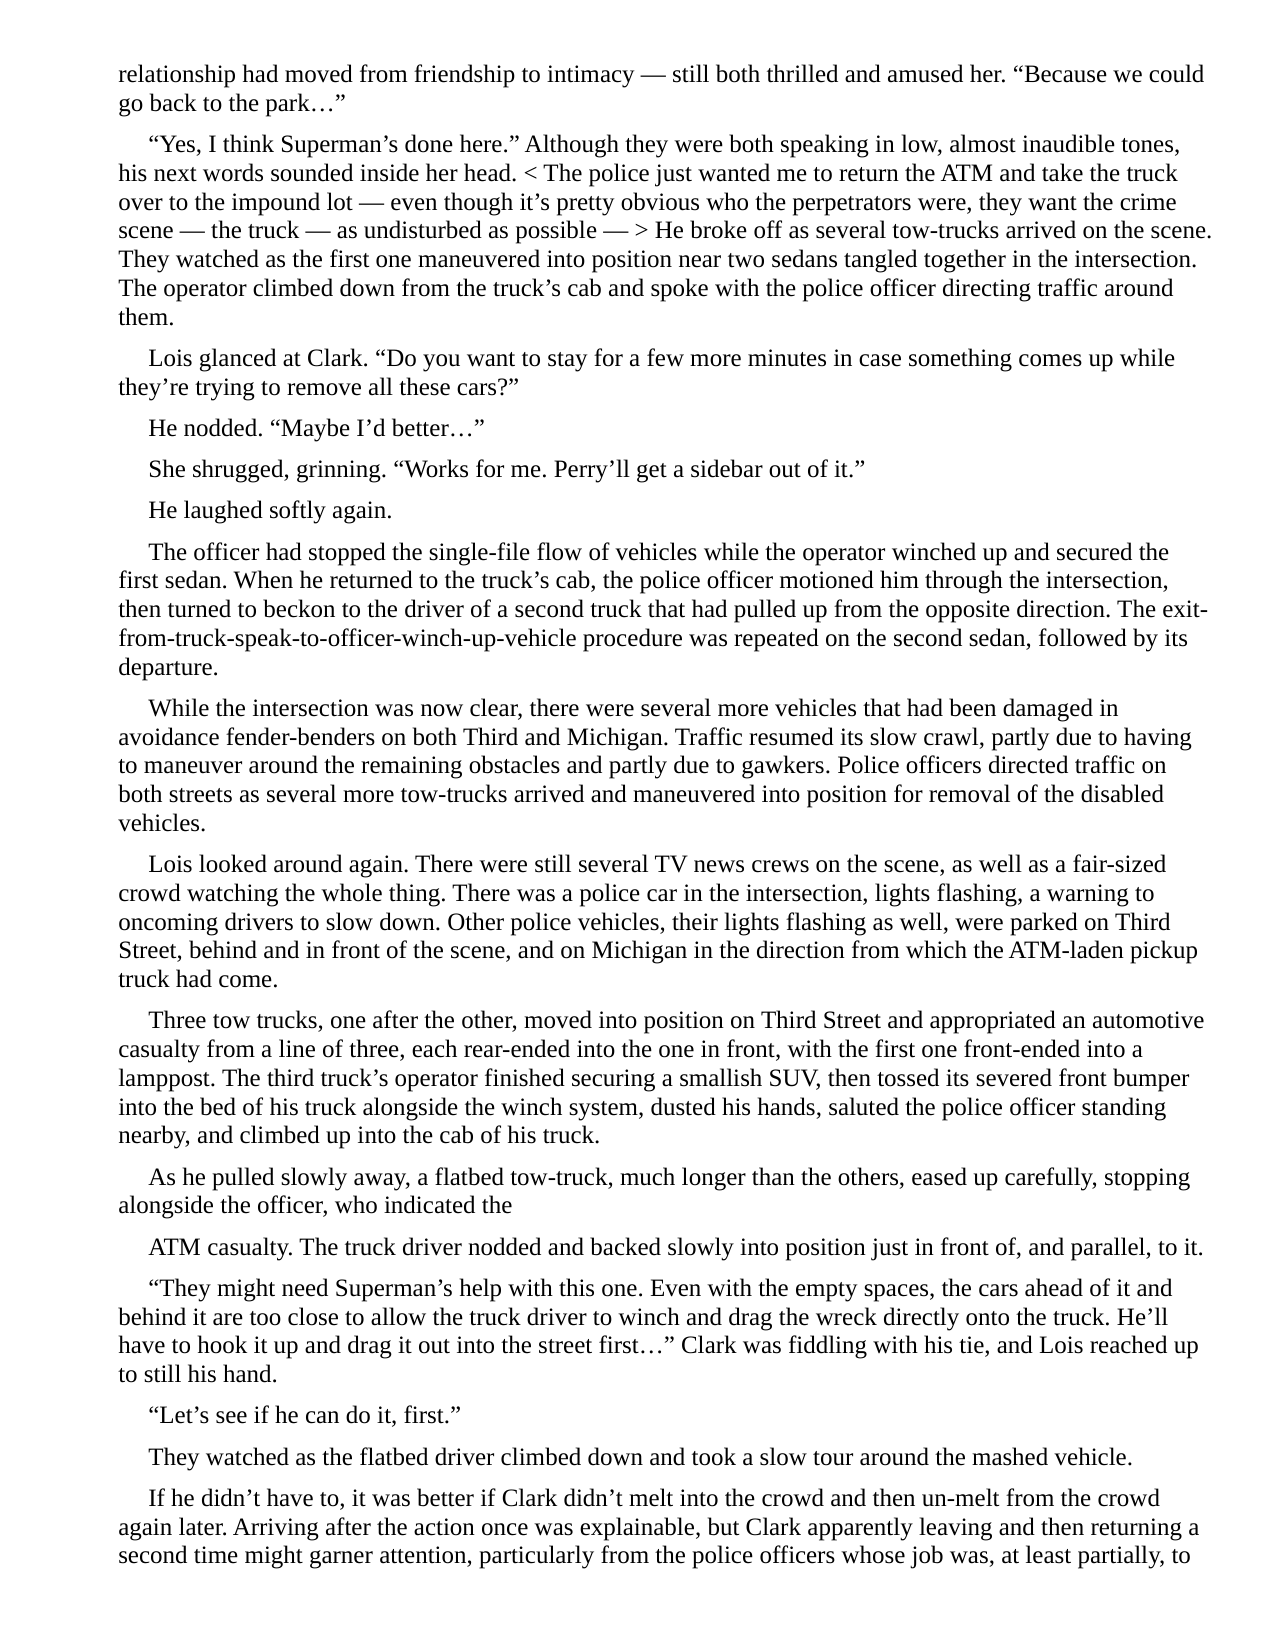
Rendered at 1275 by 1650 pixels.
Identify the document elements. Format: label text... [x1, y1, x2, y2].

text Lois glanced at Clark. “Do you want to stay for a few more minutes in case something comes up while they’re trying to remove all these cars?” [118, 343, 1216, 400]
text They watched as the flatbed driver climbed down and took a slow tour around the mashed vehicle. [118, 1442, 1216, 1470]
text ATM casualty. The truck driver nodded and backed slowly into position just in front of, and parallel, to it. [118, 1232, 1216, 1260]
text She shrugged, grinning. “Works for me. Perry’ll get a sidebar out of it.” [118, 454, 1216, 483]
text While the intersection was now clear, there were several more vehicles that had been damaged in avoidance fender-benders on both Third and Michigan. Traffic resumed its slow crawl, partly due to having to maneuver around the remaining obstacles and partly due to gawkers. Police officers directed traffic on both streets as several more tow-trucks arrived and maneuvered into position for removal of the disabled vehicles. [118, 693, 1216, 837]
text He nodded. “Maybe I’d better…” [118, 413, 1216, 442]
text As he pulled slowly away, a flatbed tow-truck, much longer than the others, eased up carefully, stopping alongside the officer, who indicated the [118, 1162, 1216, 1219]
text The officer had stopped the single-file flow of vehicles while the operator winched up and secured the first sedan. When he returned to the truck’s cab, the police officer motioned him through the intersection, then turned to beckon to the driver of a second truck that had pulled up from the opposite direction. The exit-from-truck-speak-to-officer-winch-up-vehicle procedure was repeated on the second sedan, followed by its departure. [118, 537, 1216, 680]
text “Let’s see if he can do it, first.” [118, 1400, 1216, 1429]
text Three tow trucks, one after the other, moved into position on Third Street and appropriated an automotive casualty from a line of three, each rear-ended into the one in front, with the first one front-ended into a lamppost. The third truck’s operator finished securing a smallish SUV, then tossed its severed front bumper into the bed of his truck alongside the winch system, dusted his hands, saluted the police officer standing nearby, and climbed up into the cab of his truck. [118, 1005, 1216, 1149]
text “Yes, I think Superman’s done here.” Although they were both speaking in low, almost inaudible tones, his next words sounded inside her head. < The police just wanted me to return the ATM and take the truck over to the impound lot — even though it’s pretty obvious who the perpetrators were, they want the crime scene — the truck — as undisturbed as possible — > He broke off as several tow-trucks arrived on the scene. They watched as the first one maneuvered into position near two sedans tangled together in the intersection. The operator climbed down from the truck’s cab and spoke with the police officer directing traffic around them. [118, 129, 1216, 330]
text Lois looked around again. There were still several TV news crews on the scene, as well as a fair-sized crowd watching the whole thing. There was a police car in the intersection, lights flashing, a warning to oncoming drivers to slow down. Other police vehicles, their lights flashing as well, were parked on Third Street, behind and in front of the scene, and on Michigan in the direction from which the ATM-laden pickup truck had come. [118, 849, 1216, 993]
text He laughed softly again. [118, 495, 1216, 524]
text If he didn’t have to, it was better if Clark didn’t melt into the crowd and then un-melt from the crowd again later. Arriving after the action once was explainable, but Clark apparently leaving and then returning a second time might garner attention, particularly from the police officers whose job was, at least partially, to [118, 1483, 1216, 1569]
text relationship had moved from friendship to intimacy — still both thrilled and amused her. “Because we could go back to the park…” [118, 59, 1216, 117]
text “They might need Superman’s help with this one. Even with the empty spaces, the cars ahead of it and behind it are too close to allow the truck driver to winch and drag the wreck directly onto the truck. He’ll have to hook it up and drag it out into the street first…” Clark was fiddling with his tie, and Lois reached up to still his hand. [118, 1273, 1216, 1388]
